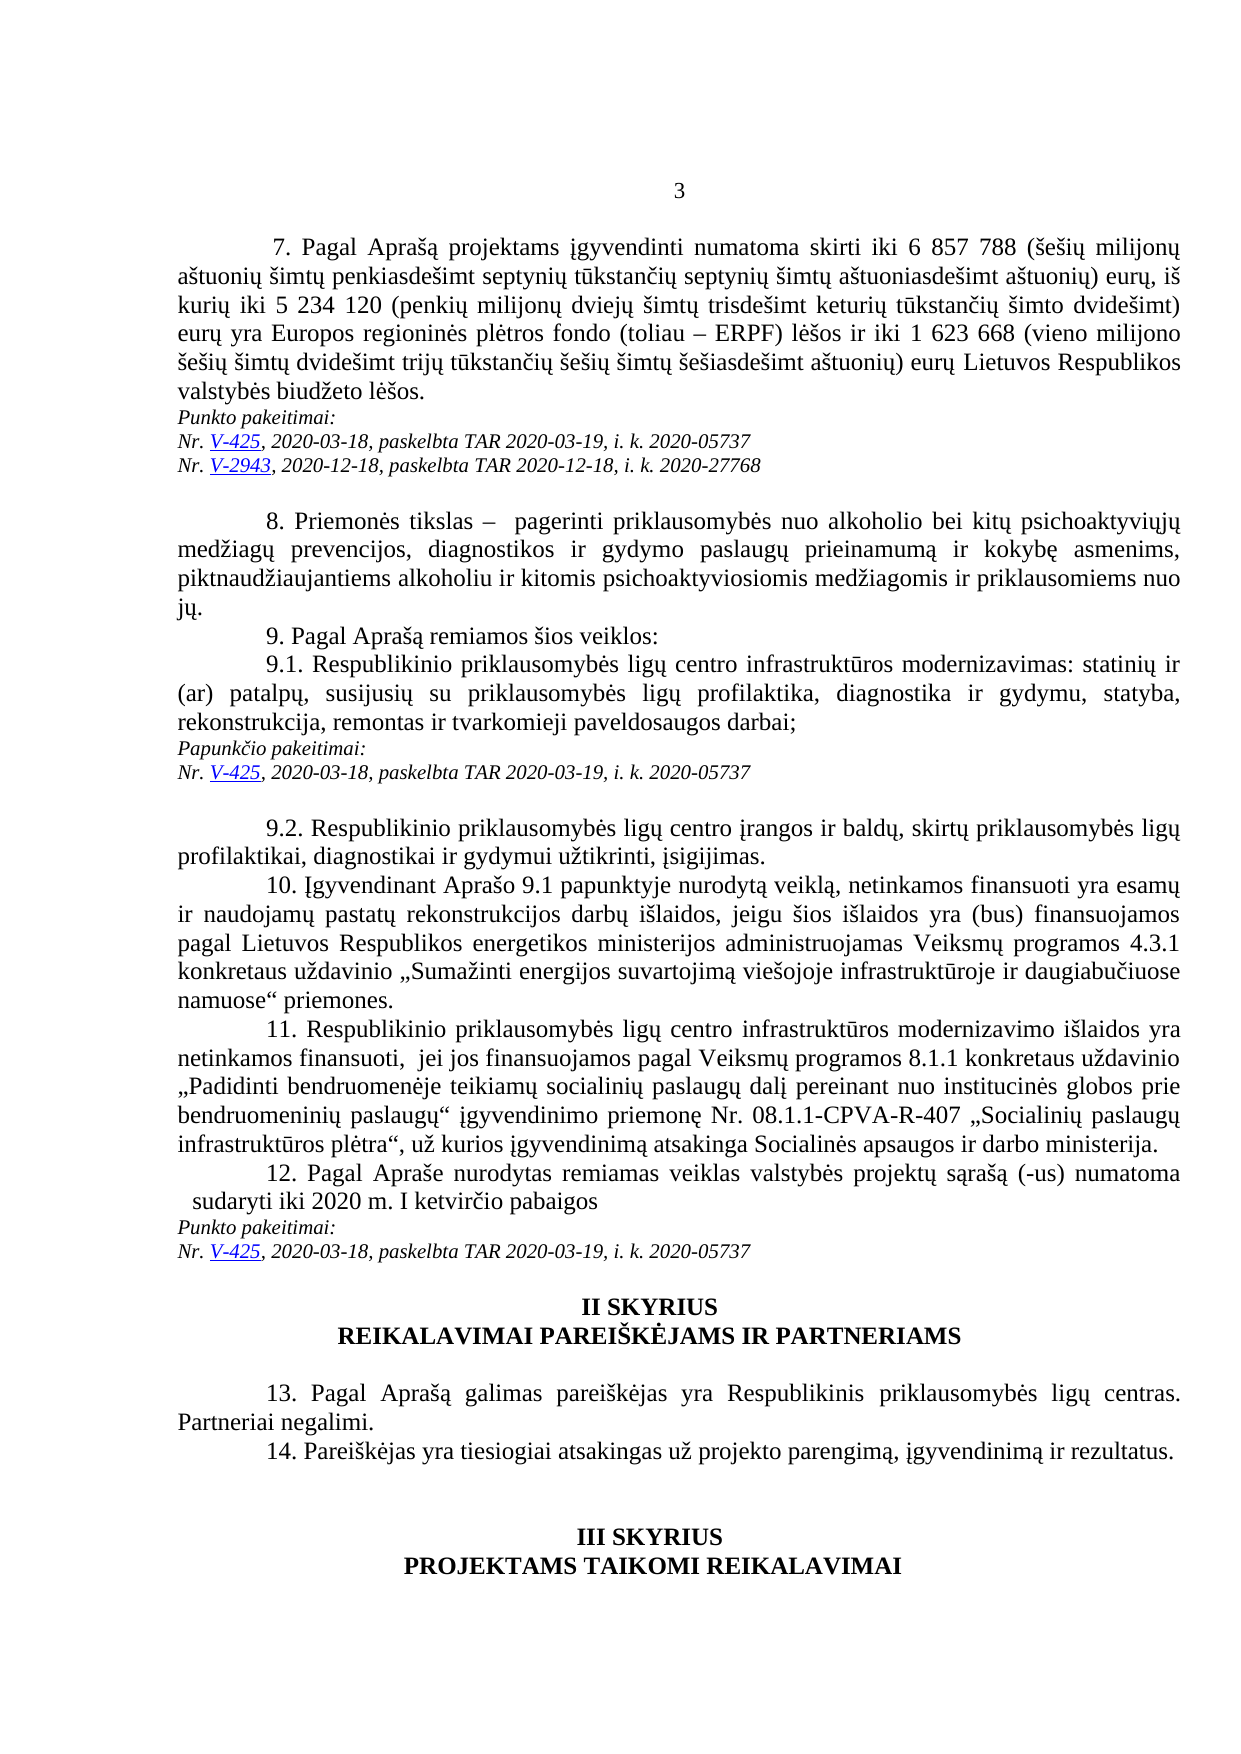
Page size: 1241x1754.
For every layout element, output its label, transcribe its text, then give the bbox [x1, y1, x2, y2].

text 7. Pagal Aprašą projektams įgyvendinti numatoma skirti iki 6 857 788 (šešių milijonų aštuonių šimtų penkiasdešimt septynių tūkstančių septynių šimtų aštuoniasdešimt aštuonių) eurų, iš kurių iki 5 234 120 (penkių milijonų dviejų šimtų trisdešimt keturių tūkstančių šimto dvidešimt) eurų yra Europos regioninės plėtros fondo (toliau – ERPF) lėšos ir iki 1 623 668 (vieno milijono šešių šimtų dvidešimt trijų tūkstančių šešių šimtų šešiasdešimt aštuonių) eurų Lietuvos Respublikos valstybės biudžeto lėšos. [177, 232, 1181, 405]
text III SKYRIUS [118, 1522, 1181, 1551]
text PROJEKTAMS TAIKOMI REIKALAVIMAI [118, 1551, 1181, 1579]
text Nr. V-425, 2020-03-18, paskelbta TAR 2020-03-19, i. k. 2020-05737 [177, 760, 1181, 784]
text 13. Pagal Aprašą galimas pareiškėjas yra Respublikinis priklausomybės ligų centras. Partneriai negalimi. [177, 1378, 1181, 1436]
text Nr. V-425, 2020-03-18, paskelbta TAR 2020-03-19, i. k. 2020-05737 [177, 429, 1181, 453]
text 14. Pareiškėjas yra tiesiogiai atsakingas už projekto parengimą, įgyvendinimą ir rezultatus. [177, 1436, 1181, 1464]
text Nr. V-425, 2020-03-18, paskelbta TAR 2020-03-19, i. k. 2020-05737 [177, 1239, 1181, 1263]
text Papunkčio pakeitimai: [177, 736, 1181, 760]
text 9.1. Respublikinio priklausomybės ligų centro infrastruktūros modernizavimas: statinių ir (ar) patalpų, susijusių su priklausomybės ligų profilaktika, diagnostika ir gydymu, statyba, rekonstrukcija, remontas ir tvarkomieji paveldosaugos darbai; [177, 649, 1181, 736]
text 11. Respublikinio priklausomybės ligų centro infrastruktūros modernizavimo išlaidos yra netinkamos finansuoti, jei jos finansuojamos pagal Veiksmų programos 8.1.1 konkretaus uždavinio „Padidinti bendruomenėje teikiamų socialinių paslaugų dalį pereinant nuo institucinės globos prie bendruomeninių paslaugų“ įgyvendinimo priemonę Nr. 08.1.1-CPVA-R-407 „Socialinių paslaugų infrastruktūros plėtra“, už kurios įgyvendinimą atsakinga Socialinės apsaugos ir darbo ministerija. [177, 1014, 1181, 1158]
text 12. Pagal Apraše nurodytas remiamas veiklas valstybės projektų sąrašą (-us) numatoma sudaryti iki 2020 m. I ketvirčio pabaigos [192, 1158, 1181, 1215]
text 10. Įgyvendinant Aprašo 9.1 papunktyje nurodytą veiklą, netinkamos finansuoti yra esamų ir naudojamų pastatų rekonstrukcijos darbų išlaidos, jeigu šios išlaidos yra (bus) finansuojamos pagal Lietuvos Respublikos energetikos ministerijos administruojamas Veiksmų programos 4.3.1 konkretaus uždavinio „Sumažinti energijos suvartojimą viešojoje infrastruktūroje ir daugiabučiuose namuose“ priemones. [177, 870, 1181, 1014]
text 9.2. Respublikinio priklausomybės ligų centro įrangos ir baldų, skirtų priklausomybės ligų profilaktikai, diagnostikai ir gydymui užtikrinti, įsigijimas. [177, 813, 1181, 870]
text Nr. V-2943, 2020-12-18, paskelbta TAR 2020-12-18, i. k. 2020-27768 [177, 453, 1181, 477]
text REIKALAVIMAI PAREIŠKĖJAMS IR PARTNERIAMS [118, 1321, 1181, 1349]
text Punkto pakeitimai: [177, 405, 1181, 429]
text 8. Priemonės tikslas – pagerinti priklausomybės nuo alkoholio bei kitų psichoaktyviųjų medžiagų prevencijos, diagnostikos ir gydymo paslaugų prieinamumą ir kokybę asmenims, piktnaudžiaujantiems alkoholiu ir kitomis psichoaktyviosiomis medžiagomis ir priklausomiems nuo jų. [177, 506, 1181, 621]
text 9. Pagal Aprašą remiamos šios veiklos: [177, 621, 1181, 649]
text II SKYRIUS [118, 1292, 1181, 1321]
text Punkto pakeitimai: [177, 1215, 1181, 1239]
